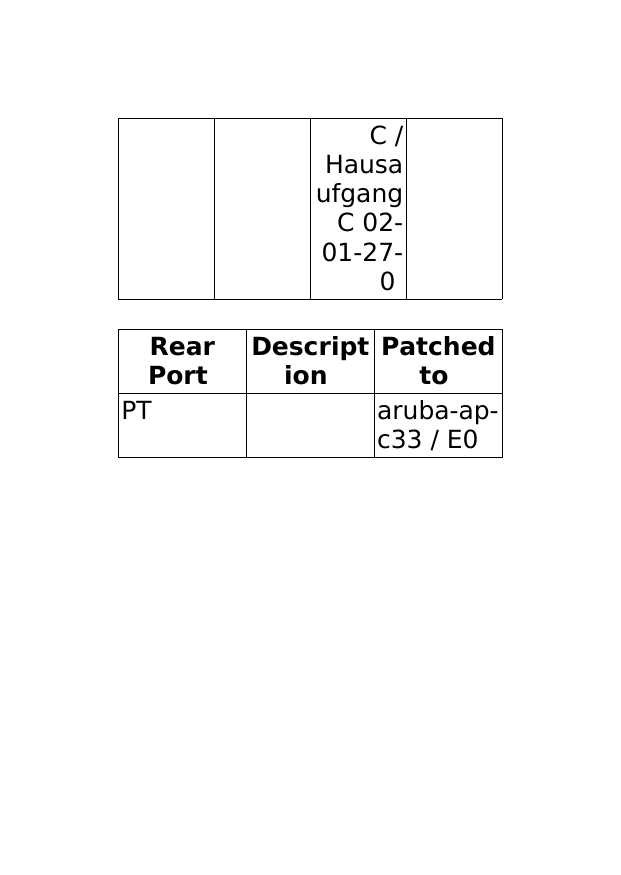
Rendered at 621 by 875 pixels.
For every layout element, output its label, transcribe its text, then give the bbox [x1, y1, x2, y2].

table_cell [215, 119, 310, 299]
table_header Rear Port [119, 330, 246, 393]
table_cell [407, 119, 502, 299]
table_cell [247, 394, 374, 457]
table_cell PT [119, 394, 246, 457]
table_cell aruba-ap-c33 / E0 [375, 394, 502, 457]
table_cell [119, 119, 214, 299]
table_header Patched to [375, 330, 502, 393]
table_header Description [247, 330, 374, 393]
table_cell C / Hausaufgang C 02-01-27-0 [311, 119, 406, 299]
